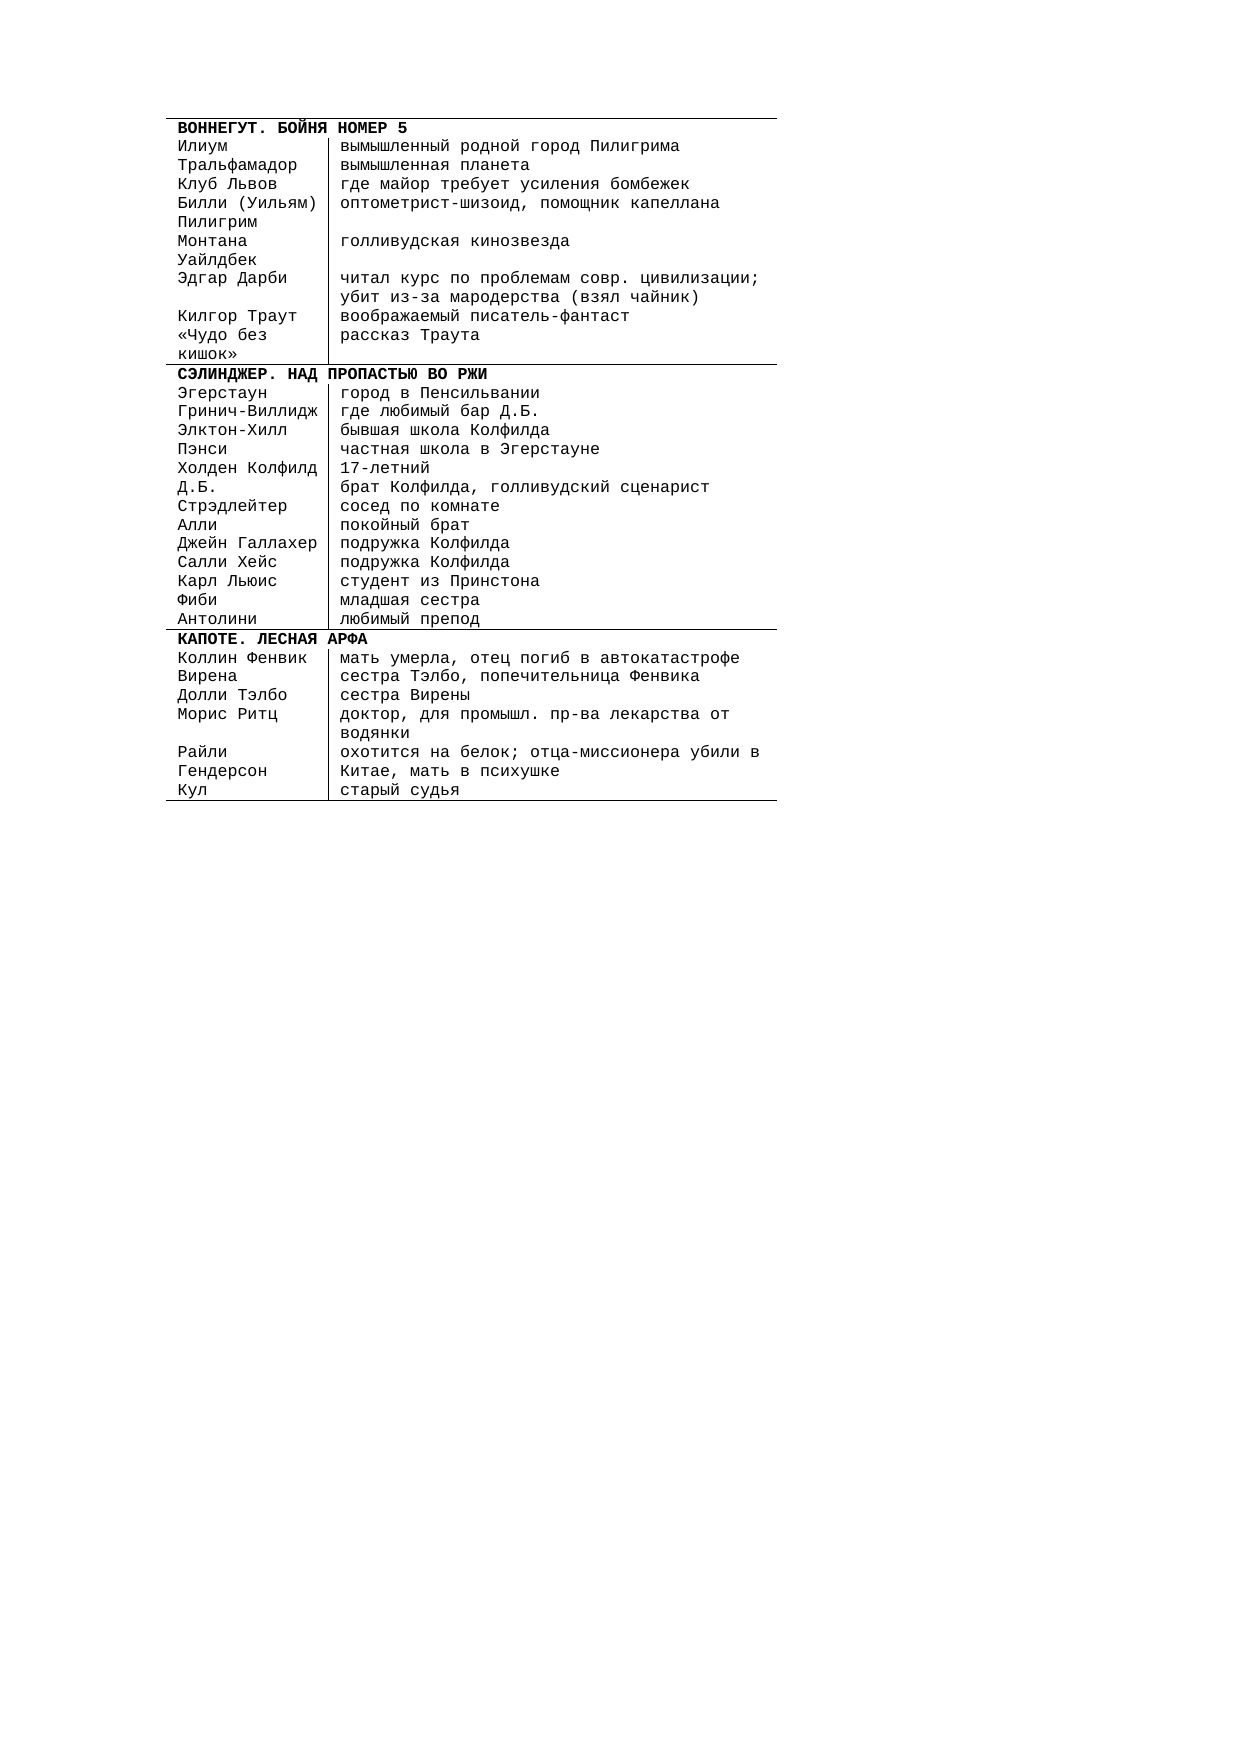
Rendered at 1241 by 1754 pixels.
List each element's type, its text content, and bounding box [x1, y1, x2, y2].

table_cell Фиби [166, 592, 328, 610]
table_cell сестра Вирены [329, 687, 777, 706]
table_cell Салли Хейс [166, 554, 328, 573]
table_cell Алли [166, 516, 328, 535]
table_cell бывшая школа Колфилда [329, 422, 777, 441]
table_cell Билли (Уильям) Пилигрим [166, 195, 328, 232]
table_cell Килгор Траут [166, 308, 328, 327]
table_cell рассказ Траута [329, 327, 777, 364]
table_cell сестра Тэлбо, попечительница Фенвика [329, 668, 777, 687]
table_cell сосед по комнате [329, 497, 777, 516]
table_cell Илиум [166, 138, 328, 157]
table_cell воображаемый писатель-фантаст [329, 308, 777, 327]
table_cell где любимый бар Д.Б. [329, 403, 777, 422]
table_cell Стрэдлейтер [166, 497, 328, 516]
table_cell Клуб Львов [166, 176, 328, 194]
table_cell Гринич-Виллидж [166, 403, 328, 422]
table_cell Карл Льюис [166, 573, 328, 592]
table_cell охотится на белок; отца-миссионера убили в Китае, мать в психушке [329, 744, 777, 781]
table_cell старый судья [329, 781, 777, 800]
table_cell читал курс по проблемам совр. цивилизации; убит из-за мародерства (взял чайник) [329, 270, 777, 308]
table_cell Д.Б. [166, 479, 328, 497]
table_cell Пэнси [166, 441, 328, 459]
table_cell Капоте. Лесная арфа [166, 630, 777, 649]
table_cell Сэлинджер. Над пропастью во ржи [166, 365, 777, 384]
table_cell Антолини [166, 610, 328, 629]
table_cell доктор, для промышл. пр-ва лекарства от водянки [329, 706, 777, 743]
table_cell город в Пенсильвании [329, 384, 777, 403]
table_cell Эдгар Дарби [166, 270, 328, 308]
table_cell «Чудо без кишок» [166, 327, 328, 364]
table_cell любимый препод [329, 610, 777, 629]
table_cell Элктон-Хилл [166, 422, 328, 441]
table_cell Холден Колфилд [166, 460, 328, 478]
table_cell Тральфамадор [166, 157, 328, 176]
table_cell студент из Принстона [329, 573, 777, 592]
table_cell мать умерла, отец погиб в автокатастрофе [329, 649, 777, 668]
table_cell покойный брат [329, 516, 777, 535]
table_cell Райли Гендерсон [166, 744, 328, 781]
table_cell младшая сестра [329, 592, 777, 610]
table_cell Морис Ритц [166, 706, 328, 743]
table_cell 17-летний [329, 460, 777, 478]
table_cell Кул [166, 781, 328, 800]
table_cell голливудская кинозвезда [329, 232, 777, 270]
table_cell подружка Колфилда [329, 554, 777, 573]
table_cell Долли Тэлбо [166, 687, 328, 706]
table_cell брат Колфилда, голливудский сценарист [329, 479, 777, 497]
table_cell частная школа в Эгерстауне [329, 441, 777, 459]
table_cell подружка Колфилда [329, 535, 777, 554]
table_cell где майор требует усиления бомбежек [329, 176, 777, 194]
table_cell оптометрист-шизоид, помощник капеллана [329, 195, 777, 232]
table_header Воннегут. Бойня номер 5 [166, 119, 777, 138]
table_cell Эгерстаун [166, 384, 328, 403]
table_cell Монтана Уайлдбек [166, 232, 328, 270]
table_cell Вирена [166, 668, 328, 687]
table_cell вымышленный родной город Пилигрима [329, 138, 777, 157]
table_cell вымышленная планета [329, 157, 777, 176]
table_cell Джейн Галлахер [166, 535, 328, 554]
table_cell Коллин Фенвик [166, 649, 328, 668]
